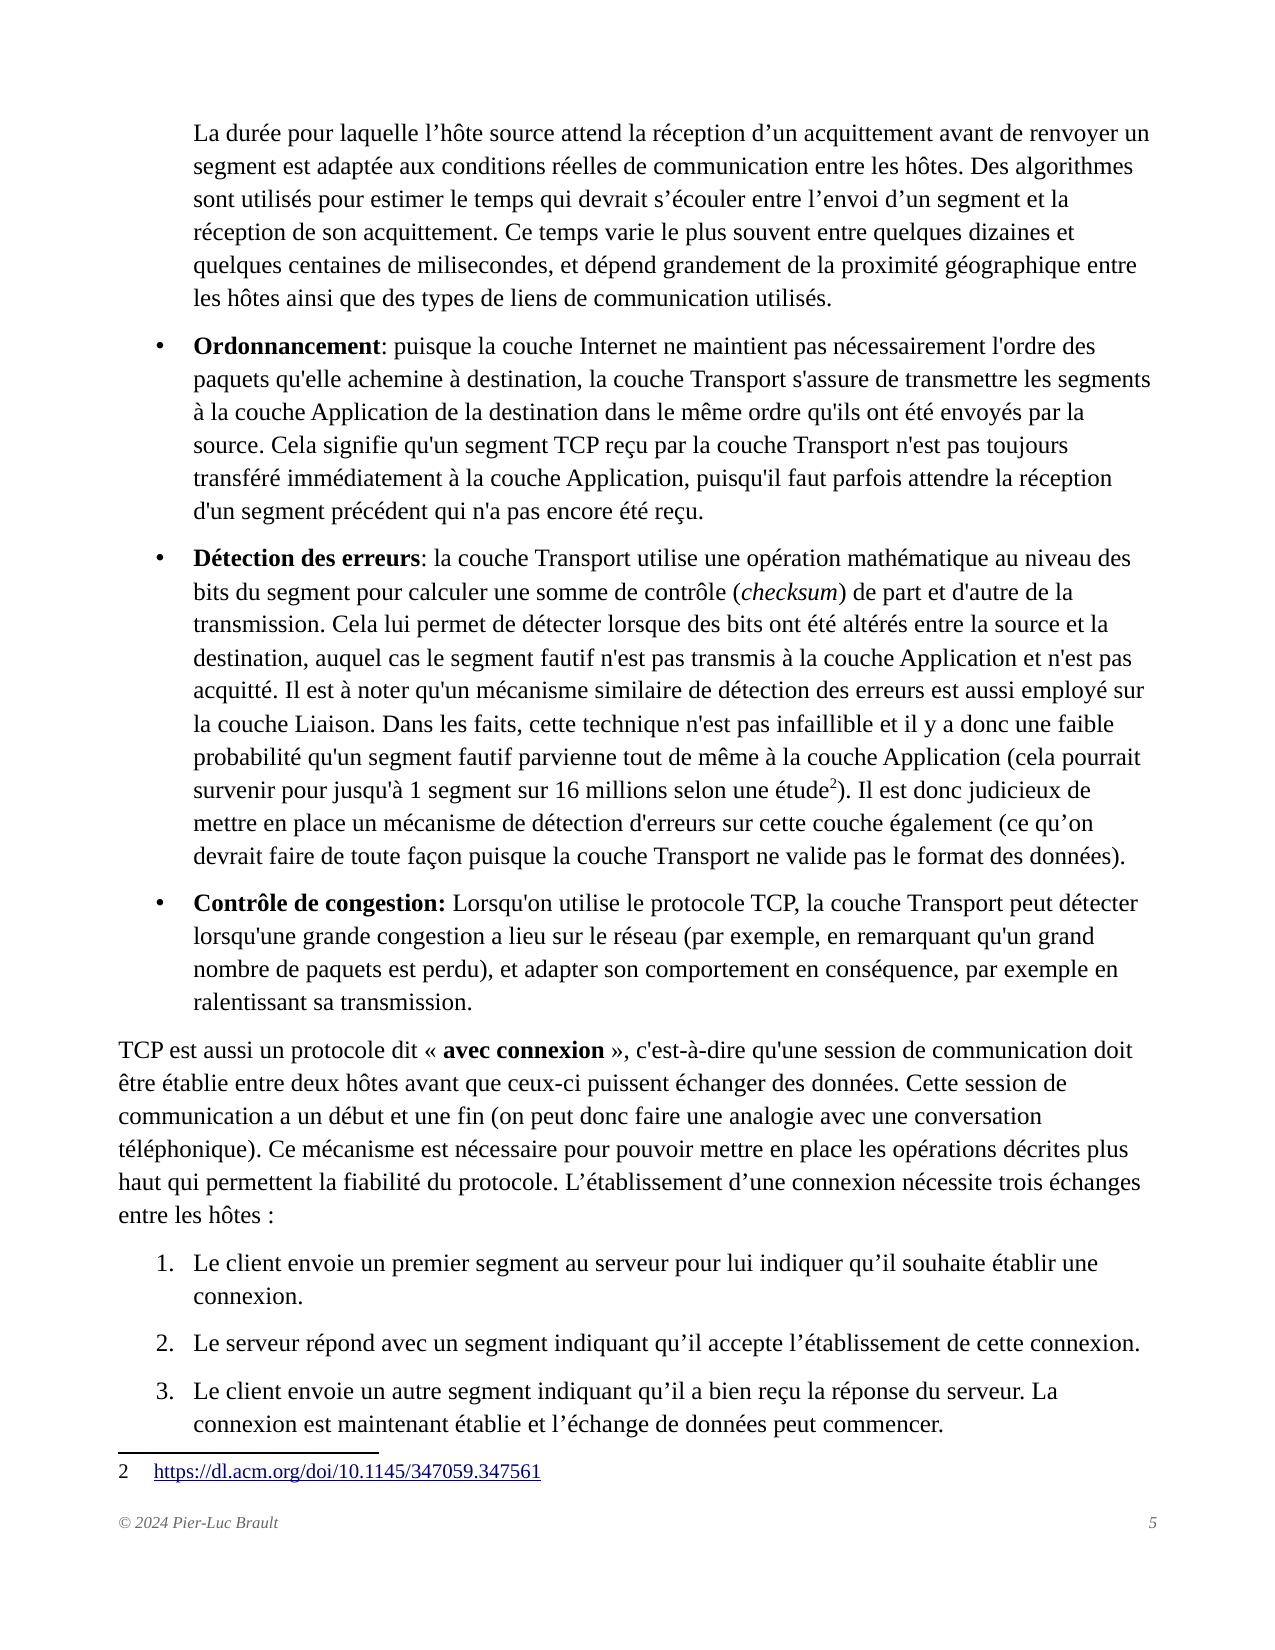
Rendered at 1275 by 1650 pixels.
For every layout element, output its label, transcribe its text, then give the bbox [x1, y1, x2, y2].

text TCP est aussi un protocole dit « avec connexion », c'est-à-dire qu'une session de communication doit être établie entre deux hôtes avant que ceux-ci puissent échanger des données. Cette session de communication a un début et une fin (on peut donc faire une analogie avec une conversation téléphonique). Ce mécanisme est nécessaire pour pouvoir mettre en place les opérations décrites plus haut qui permettent la fiabilité du protocole. L’établissement d’une connexion nécessite trois échanges entre les hôtes : [118, 1035, 1157, 1229]
list https://dl.acm.org/doi/10.1145/347059.347561 [118, 1459, 1157, 1483]
list Ordonnancement: puisque la couche Internet ne maintient pas nécessairement l'ordre des paquets qu'elle achemine à destination, la couche Transport s'assure de transmettre les segments à la couche Application de la destination dans le même ordre qu'ils ont été envoyés par la source. Cela signifie qu'un segment TCP reçu par la couche Transport n'est pas toujours transféré immédiatement à la couche Application, puisqu'il faut parfois attendre la réception d'un segment précédent qui n'a pas encore été reçu. [156, 331, 1157, 525]
list Détection des erreurs: la couche Transport utilise une opération mathématique au niveau des bits du segment pour calculer une somme de contrôle (checksum) de part et d'autre de la transmission. Cela lui permet de détecter lorsque des bits ont été altérés entre la source et la destination, auquel cas le segment fautif n'est pas transmis à la couche Application et n'est pas acquitté. Il est à noter qu'un mécanisme similaire de détection des erreurs est aussi employé sur la couche Liaison. Dans les faits, cette technique n'est pas infaillible et il y a donc une faible probabilité qu'un segment fautif parvienne tout de même à la couche Application (cela pourrait survenir pour jusqu'à 1 segment sur 16 millions selon une étude). Il est donc judicieux de mettre en place un mécanisme de détection d'erreurs sur cette couche également (ce qu’on devrait faire de toute façon puisque la couche Transport ne valide pas le format des données). [156, 543, 1157, 869]
list La durée pour laquelle l’hôte source attend la réception d’un acquittement avant de renvoyer un segment est adaptée aux conditions réelles de communication entre les hôtes. Des algorithmes sont utilisés pour estimer le temps qui devrait s’écouler entre l’envoi d’un segment et la réception de son acquittement. Ce temps varie le plus souvent entre quelques dizaines et quelques centaines de milisecondes, et dépend grandement de la proximité géographique entre les hôtes ainsi que des types de liens de communication utilisés. [156, 118, 1157, 312]
list Le client envoie un premier segment au serveur pour lui indiquer qu’il souhaite établir une connexion. [156, 1248, 1157, 1309]
list Le client envoie un autre segment indiquant qu’il a bien reçu la réponse du serveur. La connexion est maintenant établie et l’échange de données peut commencer. [156, 1376, 1157, 1438]
list Contrôle de congestion: Lorsqu'on utilise le protocole TCP, la couche Transport peut détecter lorsqu'une grande congestion a lieu sur le réseau (par exemple, en remarquant qu'un grand nombre de paquets est perdu), et adapter son comportement en conséquence, par exemple en ralentissant sa transmission. [156, 888, 1157, 1016]
list Le serveur répond avec un segment indiquant qu’il accepte l’établissement de cette connexion. [156, 1328, 1157, 1357]
